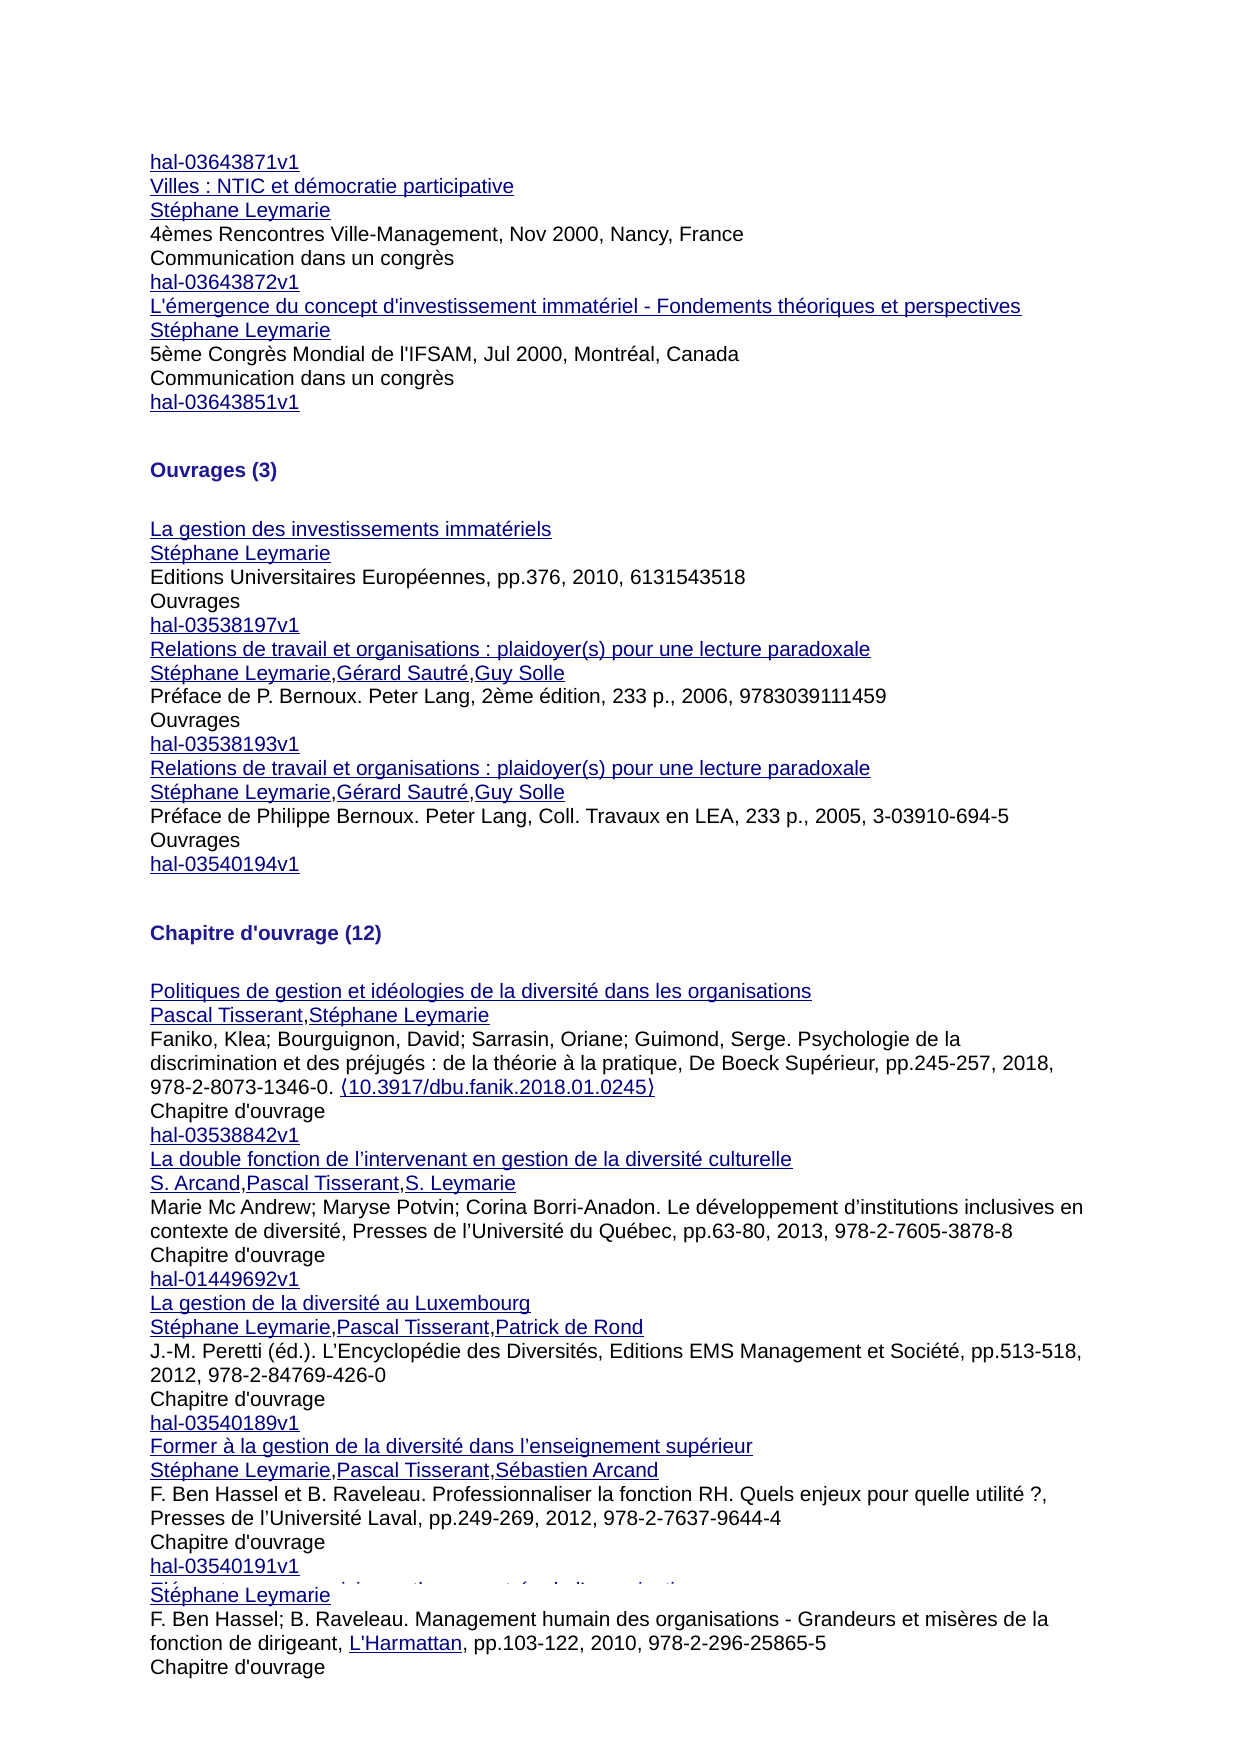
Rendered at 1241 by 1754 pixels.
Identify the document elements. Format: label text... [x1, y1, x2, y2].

table_cell La double fonction de l’intervenant en gestion de la diversité culturelle S. Arcand,Pascal Tisserant,S. Leymarie Marie Mc Andrew; Maryse Potvin; Corina Borri-Anadon. Le développement d’institutions inclusives en contexte de diversité, Presses de l’Université du Québec, pp.63-80, 2013, 978-2-7605-3878-8 Chapitre d'ouvrage hal-01449692v1 [150, 1147, 1090, 1291]
table_cell Relations de travail et organisations : plaidoyer(s) pour une lecture paradoxale Stéphane Leymarie,Gérard Sautré,Guy Solle Préface de Philippe Bernoux. Peter Lang, Coll. Travaux en LEA, 233 p., 2005, 3-03910-694-5 Ouvrages hal-03540194v1 [150, 756, 1090, 876]
subtitle Ouvrages (3) [150, 458, 1090, 482]
table_cell Villes : NTIC et démocratie participative Stéphane Leymarie 4èmes Rencontres Ville-Management, Nov 2000, Nancy, France Communication dans un congrès hal-03643872v1 [150, 174, 1090, 294]
table_cell La gestion de la diversité au Luxembourg Stéphane Leymarie,Pascal Tisserant,Patrick de Rond J.-M. Peretti (éd.). L’Encyclopédie des Diversités, Editions EMS Management et Société, pp.513-518, 2012, 978-2-84769-426-0 Chapitre d'ouvrage hal-03540189v1 [150, 1291, 1090, 1434]
table_cell hal-03643871v1 [150, 150, 1090, 174]
table_header Politiques de gestion et idéologies de la diversité dans les organisations Pascal Tisserant,Stéphane Leymarie Faniko, Klea; Bourguignon, David; Sarrasin, Oriane; Guimond, Serge. Psychologie de la discrimination et des préjugés : de la théorie à la pratique, De Boeck Supérieur, pp.245-257, 2018, 978-2-8073-1346-0. ⟨10.3917/dbu.fanik.2018.01.0245⟩ Chapitre d'ouvrage hal-03538842v1 [150, 979, 1090, 1147]
table_cell Eléments pour une vision anthropocentrée de l’organisation Stéphane Leymarie F. Ben Hassel; B. Raveleau. Management humain des organisations - Grandeurs et misères de la fonction de dirigeant, L'Harmattan, pp.103-122, 2010, 978-2-296-25865-5 Chapitre d'ouvrage hal-03540188v1 [150, 1578, 1090, 1679]
table_cell Relations de travail et organisations : plaidoyer(s) pour une lecture paradoxale Stéphane Leymarie,Gérard Sautré,Guy Solle Préface de P. Bernoux. Peter Lang, 2ème édition, 233 p., 2006, 9783039111459 Ouvrages hal-03538193v1 [150, 636, 1090, 756]
table_cell Former à la gestion de la diversité dans l’enseignement supérieur Stéphane Leymarie,Pascal Tisserant,Sébastien Arcand F. Ben Hassel et B. Raveleau. Professionnaliser la fonction RH. Quels enjeux pour quelle utilité ?, Presses de l’Université Laval, pp.249-269, 2012, 978-2-7637-9644-4 Chapitre d'ouvrage hal-03540191v1 [150, 1434, 1090, 1578]
subtitle Chapitre d'ouvrage (12) [150, 921, 1090, 945]
table_header La gestion des investissements immatériels Stéphane Leymarie Editions Universitaires Européennes, pp.376, 2010, 6131543518 Ouvrages hal-03538197v1 [150, 517, 1090, 636]
table_cell L'émergence du concept d'investissement immatériel - Fondements théoriques et perspectives Stéphane Leymarie 5ème Congrès Mondial de l'IFSAM, Jul 2000, Montréal, Canada Communication dans un congrès hal-03643851v1 [150, 294, 1090, 413]
